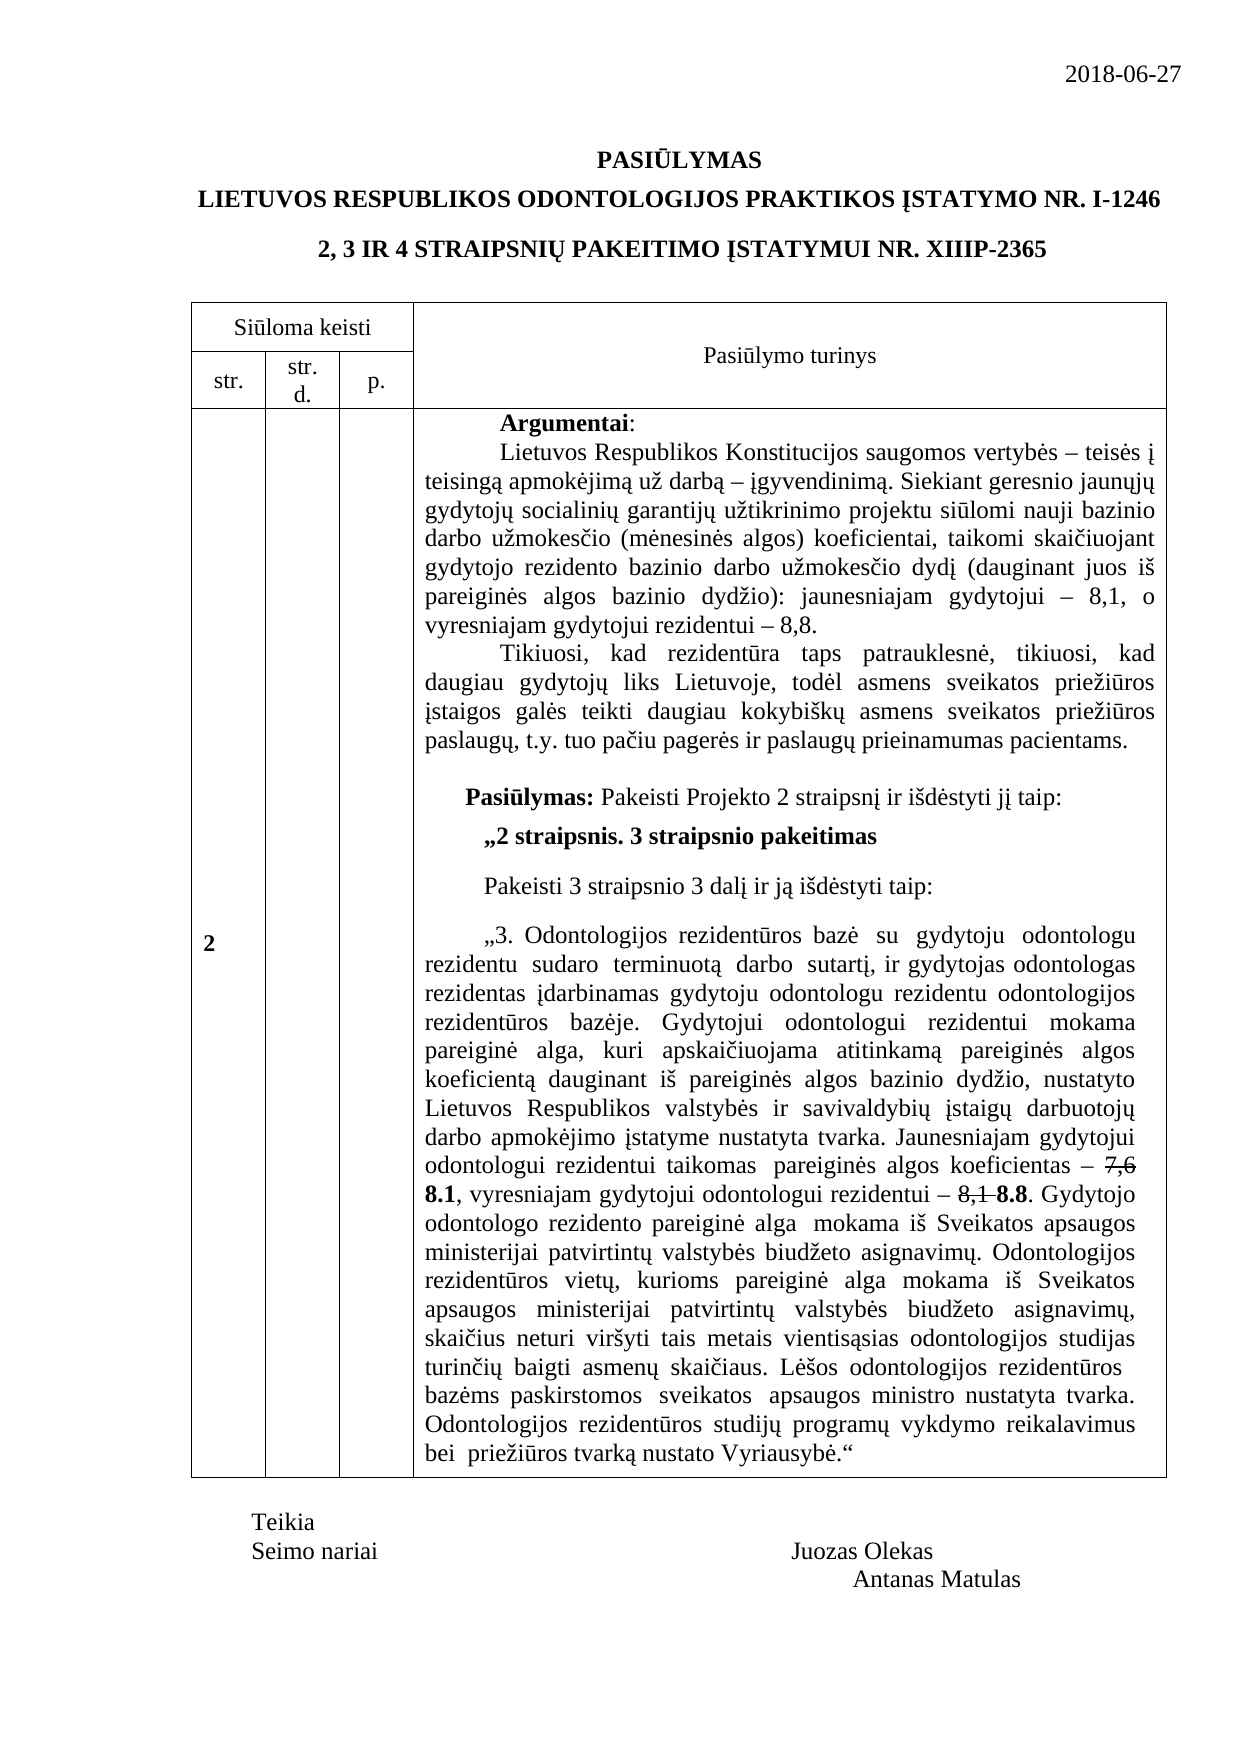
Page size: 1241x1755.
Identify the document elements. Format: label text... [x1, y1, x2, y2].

table_cell [266, 409, 339, 1477]
table_header Pasiūlymo turinys [414, 303, 1166, 407]
table_header Siūloma keisti [192, 303, 413, 351]
table_cell Argumentai: Lietuvos Respublikos Konstitucijos saugomos vertybės – teisės į teisingą apmokėjimą už darbą – įgyvendinimą. Siekiant geresnio jaunųjų gydytojų socialinių garantijų užtikrinimo projektu siūlomi nauji bazinio darbo užmokesčio (mėnesinės algos) koeficientai, taikomi skaičiuojant gydytojo rezidento bazinio darbo užmokesčio dydį (dauginant juos iš pareiginės algos bazinio dydžio): jaunesniajam gydytojui – 8,1, o vyresniajam gydytojui rezidentui – 8,8. Tikiuosi, kad rezidentūra taps patrauklesnė, tikiuosi, kad daugiau gydytojų liks Lietuvoje, todėl asmens sveikatos priežiūros įstaigos galės teikti daugiau kokybiškų asmens sveikatos priežiūros paslaugų, t.y. tuo pačiu pagerės ir paslaugų prieinamumas pacientams. Pasiūlymas: Pakeisti Projekto 2 straipsnį ir išdėstyti jį taip: „2 straipsnis. 3 straipsnio pakeitimas Pakeisti 3 straipsnio 3 dalį ir ją išdėstyti taip: „3. Odontologijos rezidentūros bazė su gydytoju odontologu rezidentu sudaro terminuotą darbo sutartį, ir gydytojas odontologas rezidentas įdarbinamas gydytoju odontologu rezidentu odontologijos rezidentūros bazėje. Gydytojui odontologui rezidentui mokama pareiginė alga, kuri apskaičiuojama atitinkamą pareiginės algos koeficientą dauginant iš pareiginės algos bazinio dydžio, nustatyto Lietuvos Respublikos valstybės ir savivaldybių įstaigų darbuotojų darbo apmokėjimo įstatyme nustatyta tvarka. Jaunesniajam gydytojui odontologui rezidentui taikomas pareiginės algos koeficientas – 7,6 8.1, vyresniajam gydytojui odontologui rezidentui – 8,1 8.8. Gydytojo odontologo rezidento pareiginė alga mokama iš Sveikatos apsaugos ministerijai patvirtintų valstybės biudžeto asignavimų. Odontologijos rezidentūros vietų, kurioms pareiginė alga mokama iš Sveikatos apsaugos ministerijai patvirtintų valstybės biudžeto asignavimų, skaičius neturi viršyti tais metais vientisąsias odontologijos studijas turinčių baigti asmenų skaičiaus. Lėšos odontologijos rezidentūros bazėms paskirstomos sveikatos apsaugos ministro nustatyta tvarka. Odontologijos rezidentūros studijų programų vykdymo reikalavimus bei priežiūros tvarką nustato Vyriausybė.“ [414, 409, 1166, 1477]
table_cell [340, 409, 413, 1477]
text 2018-06-27 [148, 59, 1181, 88]
text Seimo nariai Juozas Olekas [251, 1536, 1181, 1564]
text 2, 3 IR 4 STRAIPSNIŲ PAKEITIMO ĮSTATYMUI nR. xIIIP-2365 [177, 234, 1181, 263]
text Antanas Matulas [851, 1564, 1181, 1593]
table_cell str. [192, 352, 265, 407]
text PASIŪLYMAS [177, 145, 1181, 174]
text LIETUVOS RESPUBLIKOS ODONTOLOGIJOS PRAKTIKOS ĮSTATYMO NR. I-1246 [177, 184, 1181, 213]
table_cell 2 [192, 409, 265, 1477]
table_cell p. [340, 352, 413, 407]
table_cell str. d. [266, 352, 339, 407]
text Teikia [251, 1507, 1181, 1536]
